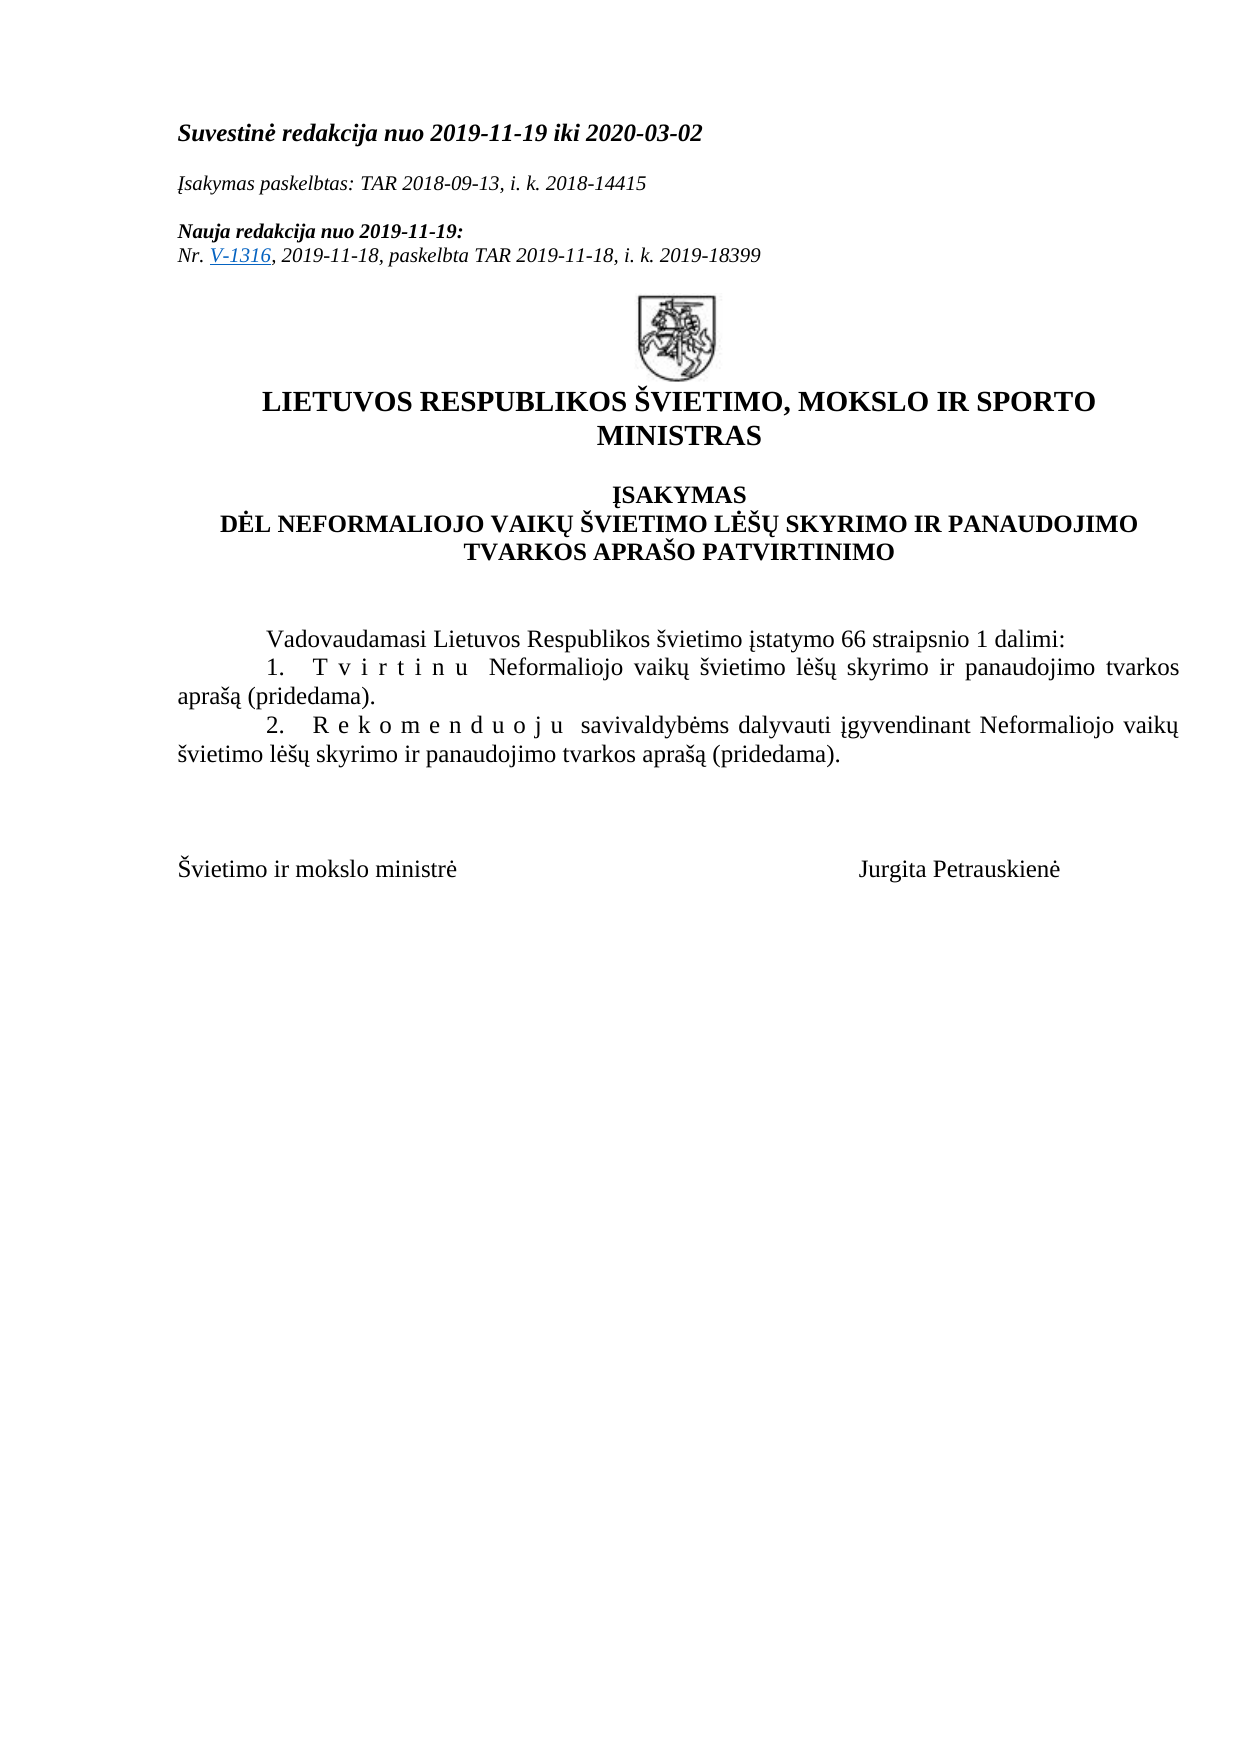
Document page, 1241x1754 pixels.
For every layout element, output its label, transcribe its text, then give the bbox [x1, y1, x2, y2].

text Įsakymas paskelbtas: TAR 2018-09-13, i. k. 2018-14415 [177, 171, 1181, 195]
text LIETUVOS RESPUBLIKOS ŠVIETIMO, MOKSLO IR SPORTO MINISTRAS [177, 384, 1181, 451]
text ĮSAKYMAS [177, 480, 1181, 509]
text Vadovaudamasi Lietuvos Respublikos švietimo įstatymo 66 straipsnio 1 dalimi: [177, 624, 1181, 652]
text Suvestinė redakcija nuo 2019-11-19 iki 2020-03-02 [177, 118, 1181, 147]
text 2. R e k o m e n d u o j u savivaldybėms dalyvauti įgyvendinant Neformaliojo vaikų švietimo lėšų skyrimo ir panaudojimo tvarkos aprašą (pridedama). [177, 710, 1181, 767]
text Švietimo ir mokslo ministrė Jurgita Petrauskienė [177, 854, 1181, 882]
text 1. T v i r t i n u Neformaliojo vaikų švietimo lėšų skyrimo ir panaudojimo tvarkos aprašą (pridedama). [177, 652, 1181, 710]
text Nr. V-1316, 2019-11-18, paskelbta TAR 2019-11-18, i. k. 2019-18399 [177, 243, 1181, 267]
text DĖL NEFOrMALIOJO VAIKŲ ŠVIETIMO LĖŠŲ SKYRIMO IR PANAUDOJIMO TVARKOS APRAŠO PATVIRTINIMO [177, 509, 1181, 566]
text Nauja redakcija nuo 2019-11-19: [177, 219, 1181, 243]
